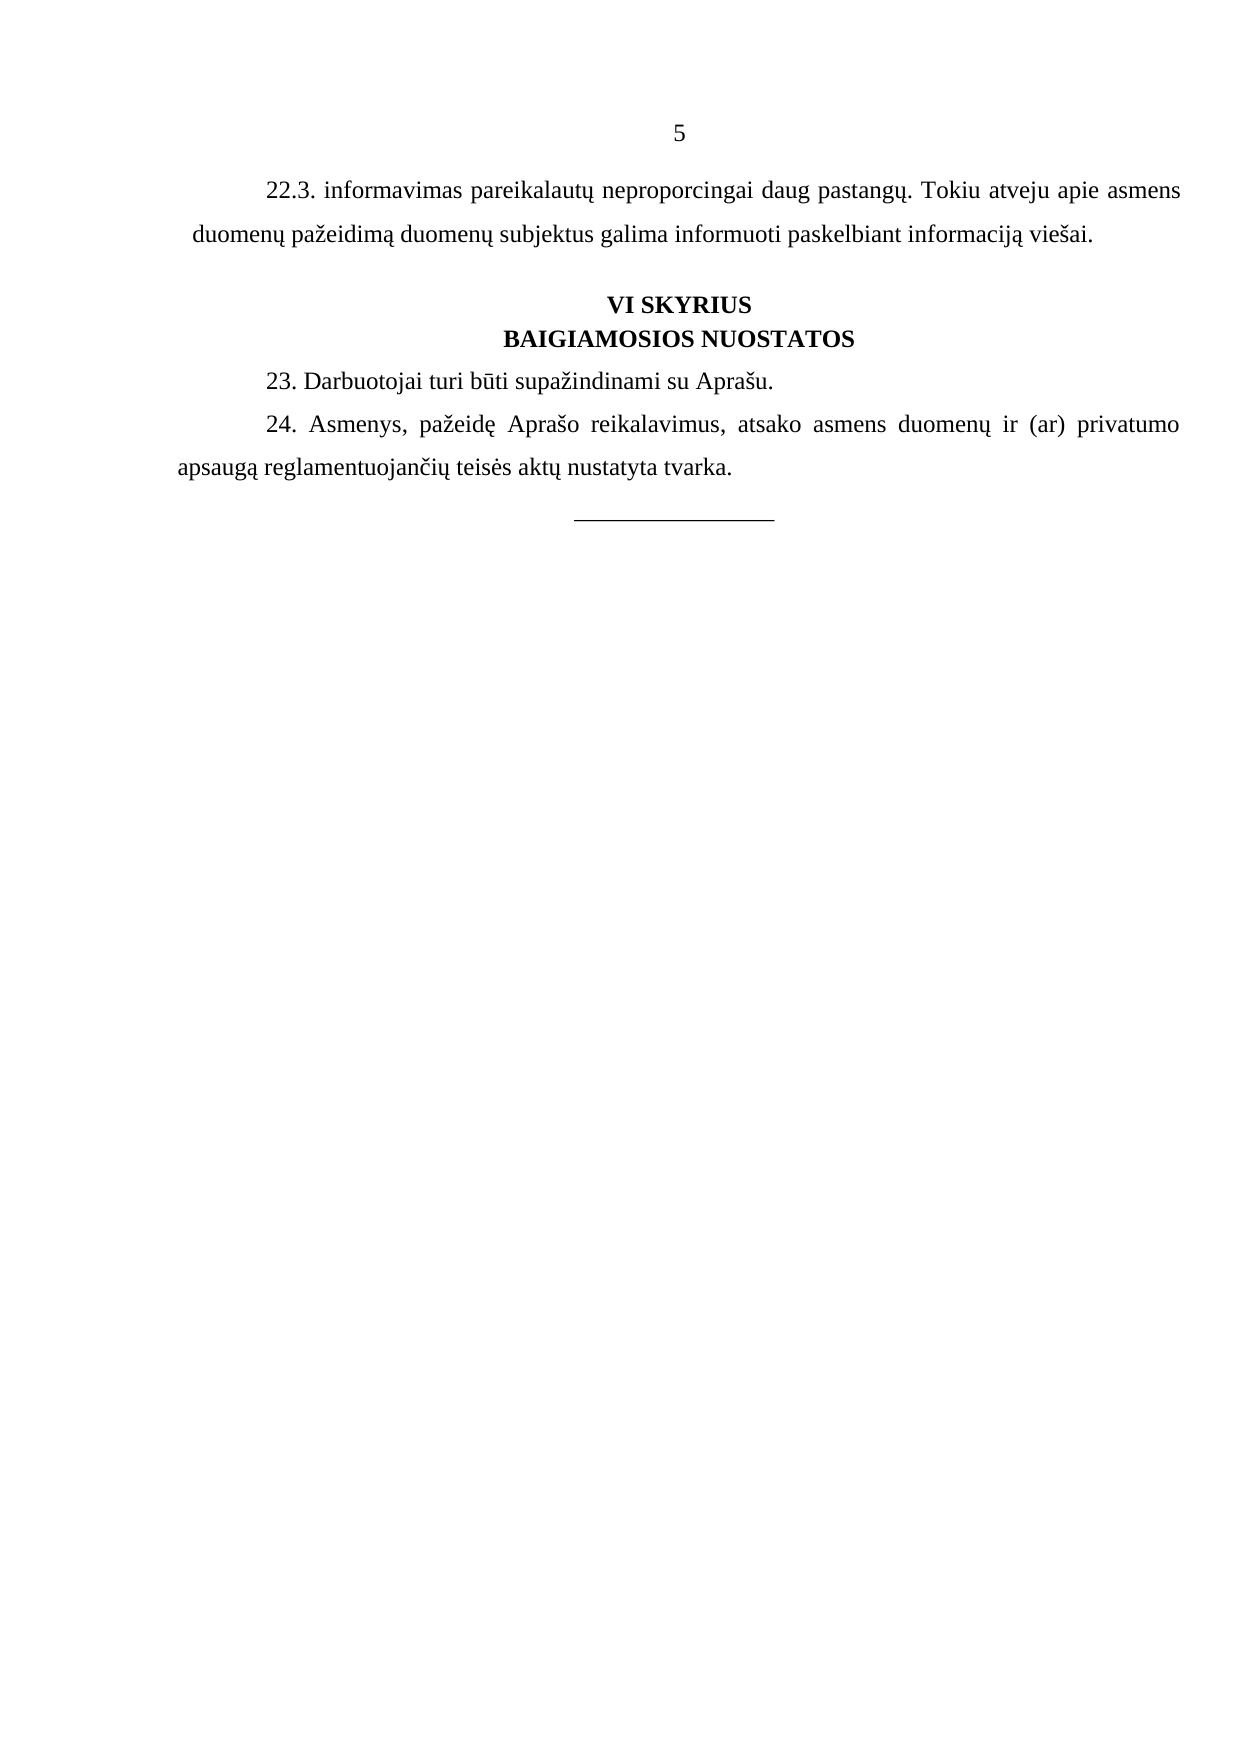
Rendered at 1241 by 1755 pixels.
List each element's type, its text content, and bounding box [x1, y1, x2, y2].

text ________________ [177, 496, 1171, 524]
text 24. Asmenys, pažeidę Aprašo reikalavimus, atsako asmens duomenų ir (ar) privatumo apsaugą reglamentuojančių teisės aktų nustatyta tvarka. [177, 409, 1181, 481]
text VI SKYRIUS [177, 291, 1181, 319]
text 22.3. informavimas pareikalautų neproporcingai daug pastangų. Tokiu atveju apie asmens duomenų pažeidimą duomenų subjektus galima informuoti paskelbiant informaciją viešai. [192, 176, 1181, 247]
text BAIGIAMOSIOS NUOSTATOS [177, 324, 1181, 352]
text 23. Darbuotojai turi būti supažindinami su Aprašu. [177, 366, 1181, 395]
